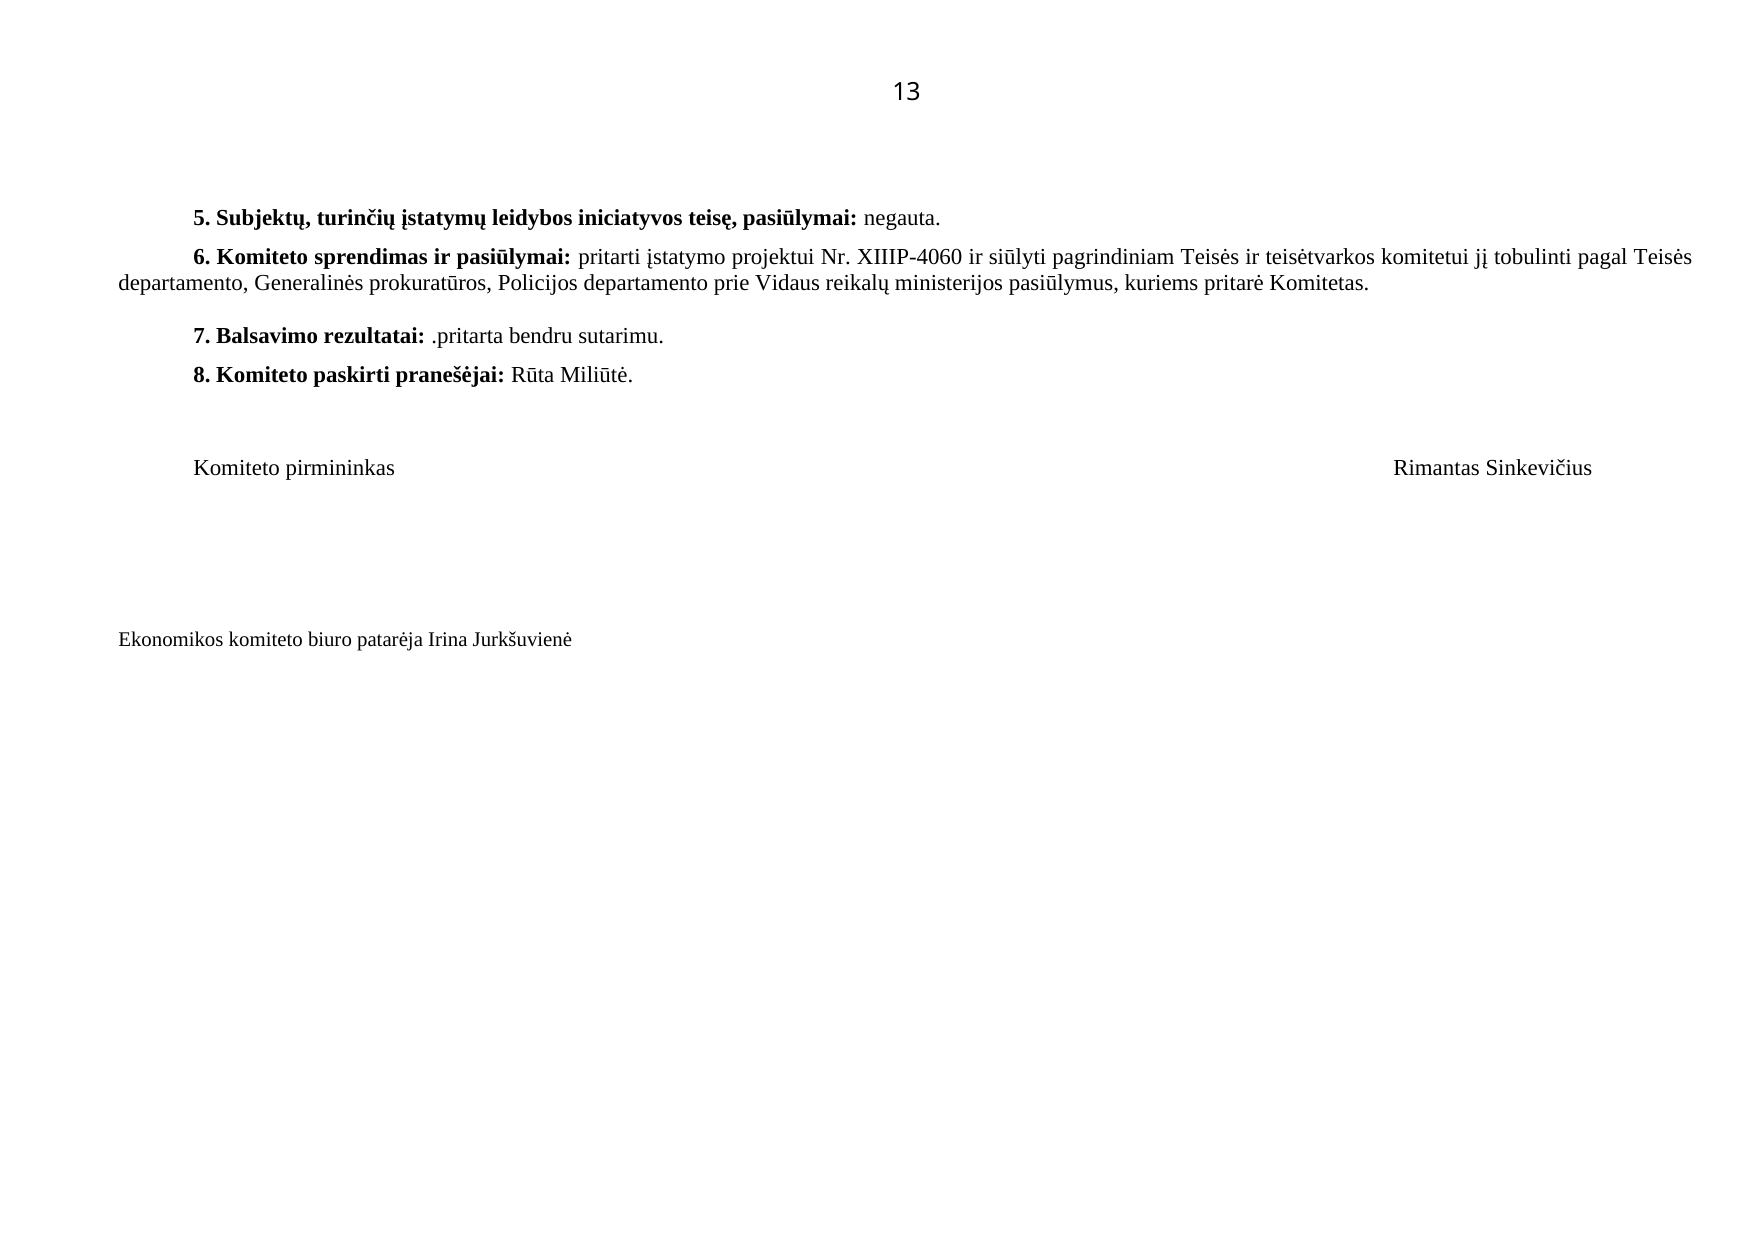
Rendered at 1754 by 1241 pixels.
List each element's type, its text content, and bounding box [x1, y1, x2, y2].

text 7. Balsavimo rezultatai: .pritarta bendru sutarimu. [118, 322, 1695, 348]
text 5. Subjektų, turinčių įstatymų leidybos iniciatyvos teisę, pasiūlymai: negauta. [118, 203, 1695, 230]
text Ekonomikos komiteto biuro patarėja Irina Jurkšuvienė [118, 627, 1695, 651]
text 8. Komiteto paskirti pranešėjai: Rūta Miliūtė. [118, 362, 1695, 388]
text Komiteto pirmininkas Rimantas Sinkevičius [118, 454, 1695, 480]
text 6. Komiteto sprendimas ir pasiūlymai: pritarti įstatymo projektui Nr. XIIIP-4060 ir siūlyti pagrindiniam Teisės ir teisėtvarkos komitetui jį tobulinti pagal Teisės departamento, Generalinės prokuratūros, Policijos departamento prie Vidaus reikalų ministerijos pasiūlymus, kuriems pritarė Komitetas. [118, 243, 1695, 296]
